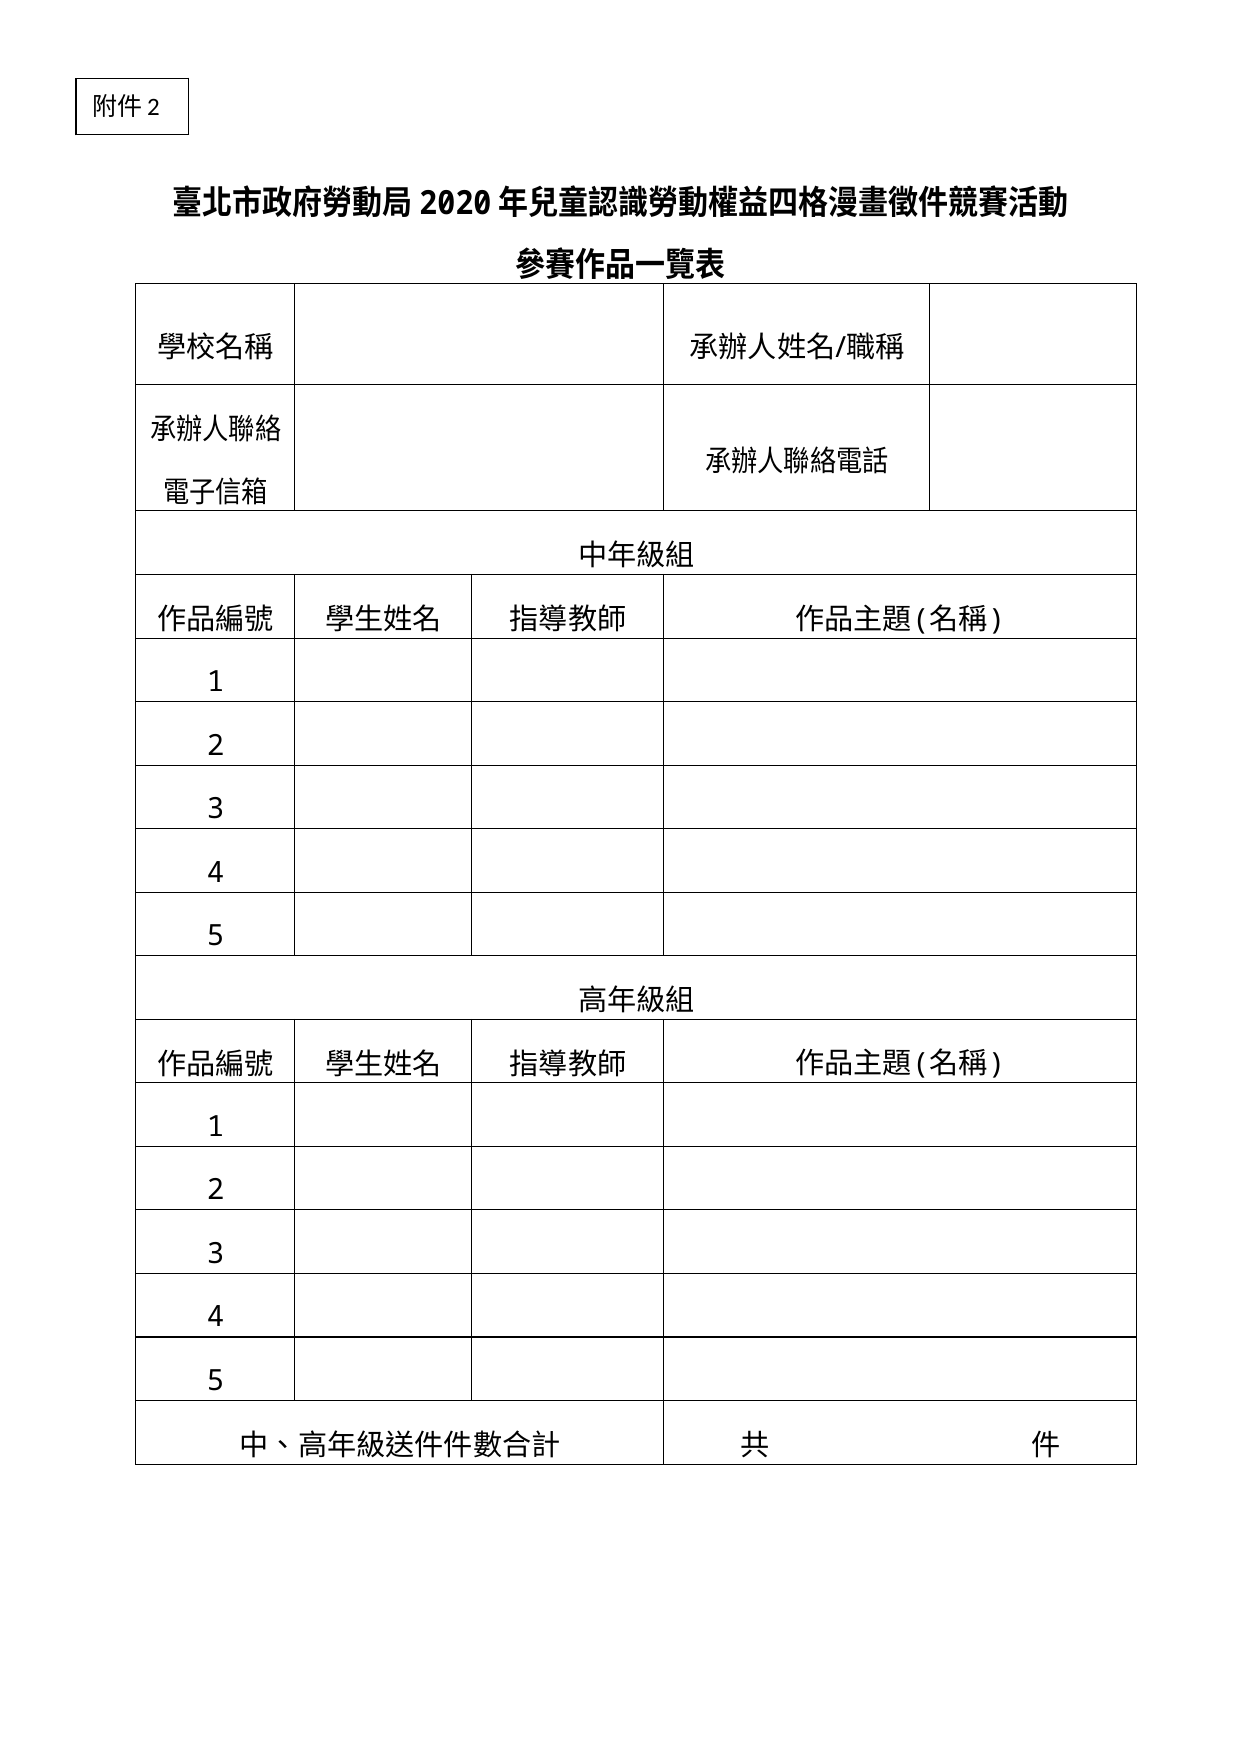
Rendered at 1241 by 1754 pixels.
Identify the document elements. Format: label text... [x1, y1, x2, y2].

table_cell [664, 766, 1136, 828]
table_cell 5 [136, 1338, 294, 1400]
table_cell 作品編號 [136, 575, 294, 637]
text 臺北市政府勞動局2020年兒童認識勞動權益四格漫畫徵件競賽活動 [136, 158, 1104, 221]
table_cell 3 [136, 766, 294, 828]
table_cell 高年級組 [136, 956, 1136, 1019]
table_cell 2 [136, 1147, 294, 1209]
table_cell [472, 1210, 663, 1273]
table_cell [664, 893, 1136, 955]
table_cell 作品主題(名稱) [664, 575, 1136, 637]
table_cell [295, 1338, 471, 1400]
table_cell [664, 1338, 1136, 1400]
table_cell [930, 385, 1136, 510]
table_cell 指導教師 [472, 1020, 663, 1082]
table_cell [295, 1147, 471, 1209]
table_cell [472, 893, 663, 955]
table_cell [472, 1274, 663, 1336]
table_header 學校名稱 [136, 284, 294, 384]
table_cell [472, 639, 663, 701]
table_cell [295, 829, 471, 892]
table_cell 承辦人聯絡電話 [664, 385, 929, 510]
table_cell [295, 1083, 471, 1146]
table_cell [472, 1147, 663, 1209]
table_cell [295, 893, 471, 955]
table_cell 學生姓名 [295, 575, 471, 637]
text 參賽作品一覽表 [136, 221, 1104, 283]
table_cell [295, 385, 663, 510]
table_header 承辦人姓名/職稱 [664, 284, 929, 384]
table_cell [664, 1147, 1136, 1209]
table_cell [472, 1083, 663, 1146]
table_cell [664, 1210, 1136, 1273]
table_header [295, 284, 663, 384]
table_cell 中、高年級送件件數合計 [136, 1401, 663, 1463]
table_cell 2 [136, 702, 294, 764]
table_cell [295, 1210, 471, 1273]
table_cell 共 件 [664, 1401, 1136, 1463]
table_cell 學生姓名 [295, 1020, 471, 1082]
table_cell [664, 1083, 1136, 1146]
table_header [930, 284, 1136, 384]
text [77, 79, 188, 134]
table_cell 5 [136, 893, 294, 955]
table_cell [664, 829, 1136, 892]
table_cell [295, 766, 471, 828]
table_cell [472, 1338, 663, 1400]
table_cell [664, 1274, 1136, 1336]
table_cell [472, 829, 663, 892]
text 附件2 [92, 87, 173, 123]
table_cell 1 [136, 639, 294, 701]
table_cell 承辦人聯絡電子信箱 [136, 385, 294, 510]
table_cell 4 [136, 1274, 294, 1336]
table_cell [472, 766, 663, 828]
table_cell 4 [136, 829, 294, 892]
table_cell 1 [136, 1083, 294, 1146]
table_cell [664, 702, 1136, 764]
table_cell 3 [136, 1210, 294, 1273]
table_cell 指導教師 [472, 575, 663, 637]
table_cell [295, 639, 471, 701]
table_cell 作品編號 [136, 1020, 294, 1082]
table_cell [664, 639, 1136, 701]
table_cell [472, 702, 663, 764]
table_cell [295, 1274, 471, 1336]
table_cell 作品主題(名稱) [664, 1020, 1136, 1082]
table_cell 中年級組 [136, 511, 1136, 574]
table_cell [295, 702, 471, 764]
